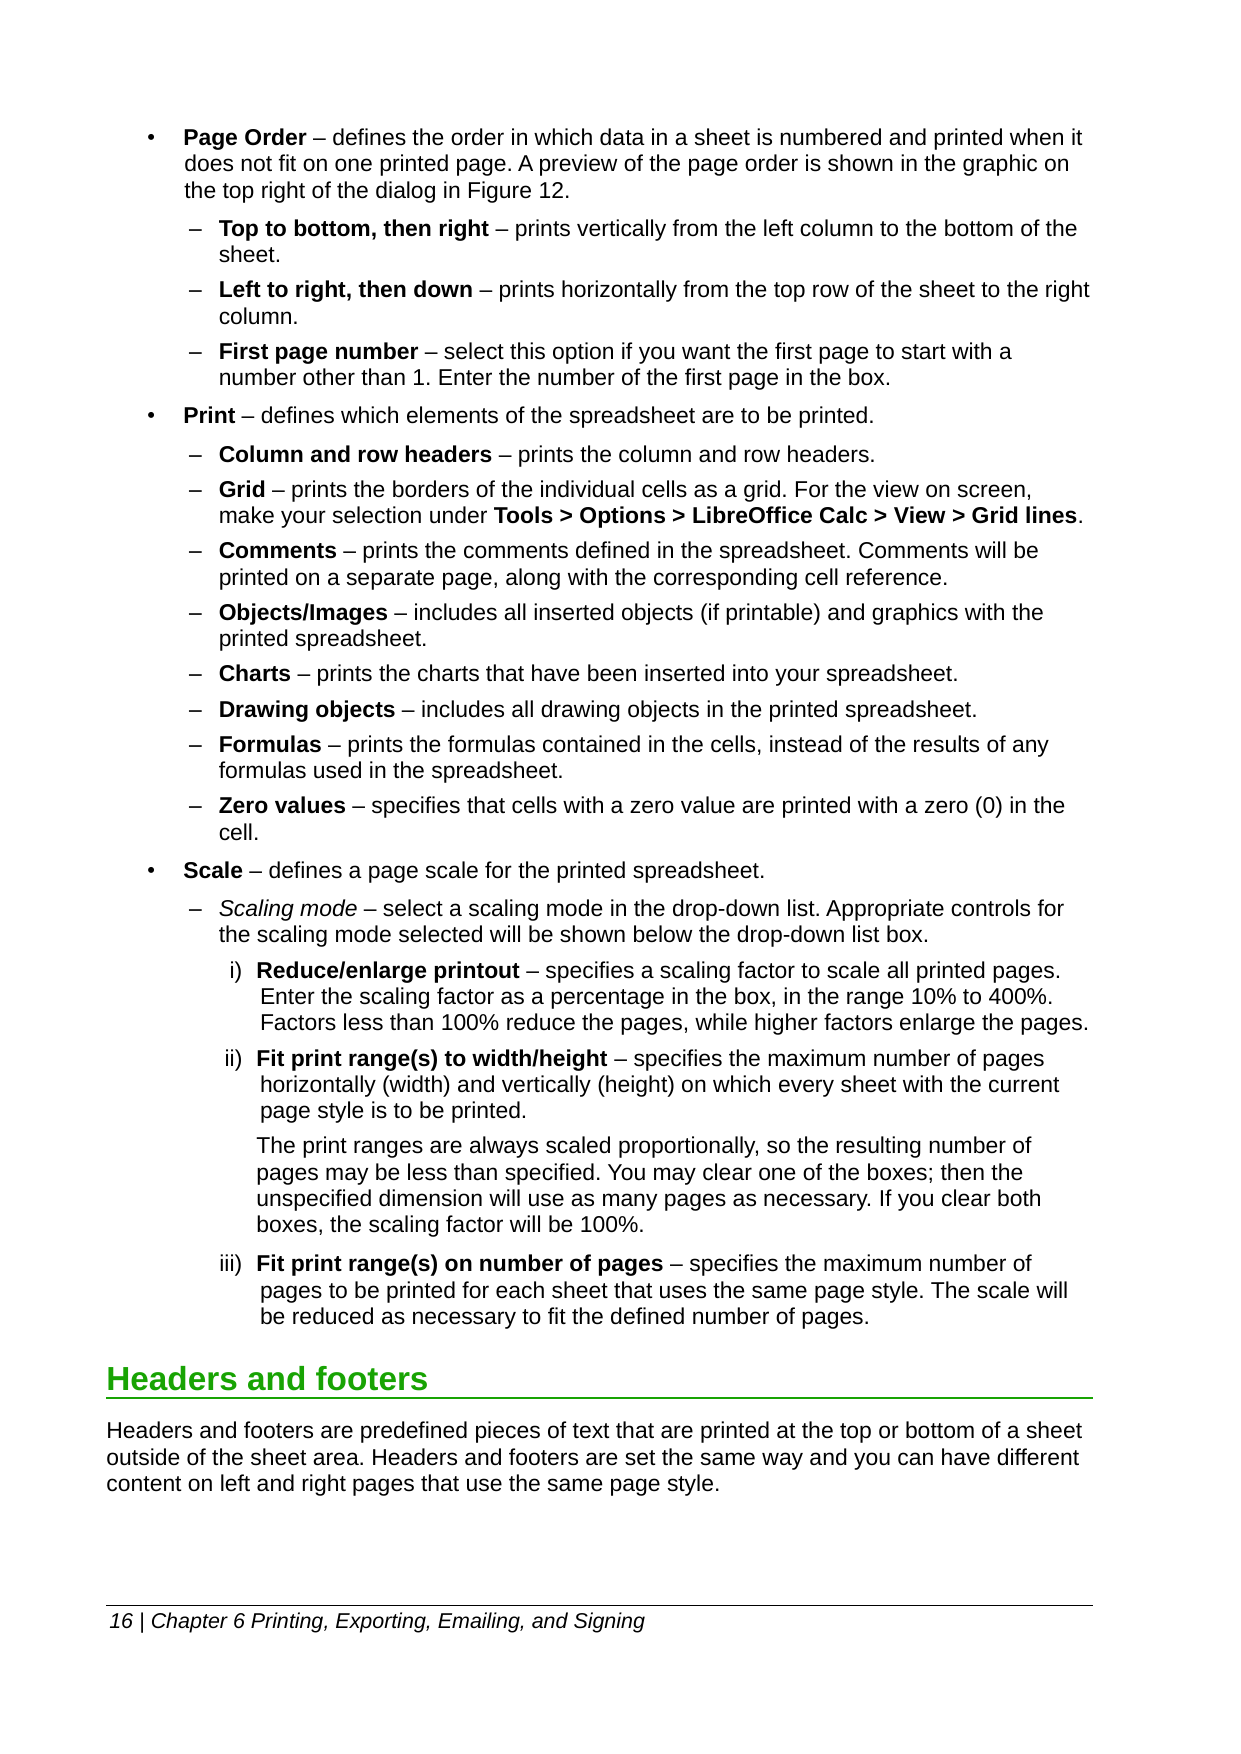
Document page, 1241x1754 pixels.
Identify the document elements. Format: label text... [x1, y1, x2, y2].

list First page number – select this option if you want the first page to start with a number other than 1. Enter the number of the first page in the box. [189, 338, 1093, 391]
list Zero values – specifies that cells with a zero value are printed with a zero (0) in the cell. [189, 792, 1093, 845]
list Scaling mode – select a scaling mode in the drop-down list. Appropriate controls for the scaling mode selected will be shown below the drop-down list box. [189, 895, 1093, 948]
list Print – defines which elements of the spreadsheet are to be printed. [144, 399, 1093, 432]
list Scale – defines a page scale for the printed spreadsheet. [144, 854, 1093, 886]
list Charts – prints the charts that have been inserted into your spreadsheet. [189, 660, 1093, 687]
list Column and row headers – prints the column and row headers. [189, 441, 1093, 467]
list Top to bottom, then right – prints vertically from the left column to the bottom of the sheet. [189, 215, 1093, 267]
text Headers and footers are predefined pieces of text that are printed at the top or bottom of a sheet outside of the sheet area. Headers and footers are set the same way and you can have different content on left and right pages that use the same page style. [106, 1417, 1093, 1496]
list Page Order – defines the order in which data in a sheet is numbered and printed when it does not fit on one printed page. A preview of the page order is shown in the graphic on the top right of the dialog in Figure 12. [144, 121, 1093, 206]
list Grid – prints the borders of the individual cells as a grid. For the view on screen, make your selection under Tools > Options > LibreOffice Calc > View > Grid lines. [189, 476, 1093, 528]
list Drawing objects – includes all drawing objects in the printed spreadsheet. [189, 696, 1093, 722]
list Fit print range(s) on number of pages – specifies the maximum number of pages to be printed for each sheet that uses the same page style. The scale will be reduced as necessary to fit the defined number of pages. [242, 1250, 1093, 1329]
list Comments – prints the comments defined in the spreadsheet. Comments will be printed on a separate page, along with the corresponding cell reference. [189, 537, 1093, 590]
subtitle Headers and footers [106, 1359, 1093, 1397]
list Formulas – prints the formulas contained in the cells, instead of the results of any formulas used in the spreadsheet. [189, 731, 1093, 783]
list Objects/Images – includes all inserted objects (if printable) and graphics with the printed spreadsheet. [189, 599, 1093, 652]
list Reduce/enlarge printout – specifies a scaling factor to scale all printed pages. Enter the scaling factor as a percentage in the box, in the range 10% to 400%. Factors less than 100% reduce the pages, while higher factors enlarge the pages. [242, 957, 1093, 1036]
list Fit print range(s) to width/height – specifies the maximum number of pages horizontally (width) and vertically (height) on which every sheet with the current page style is to be printed. [242, 1044, 1093, 1123]
text The print ranges are always scaled proportionally, so the resulting number of pages may be less than specified. You may clear one of the boxes; then the unspecified dimension will use as many pages as necessary. If you clear both boxes, the scaling factor will be 100%. [256, 1132, 1093, 1238]
list Left to right, then down – prints horizontally from the top row of the sheet to the right column. [189, 276, 1093, 329]
